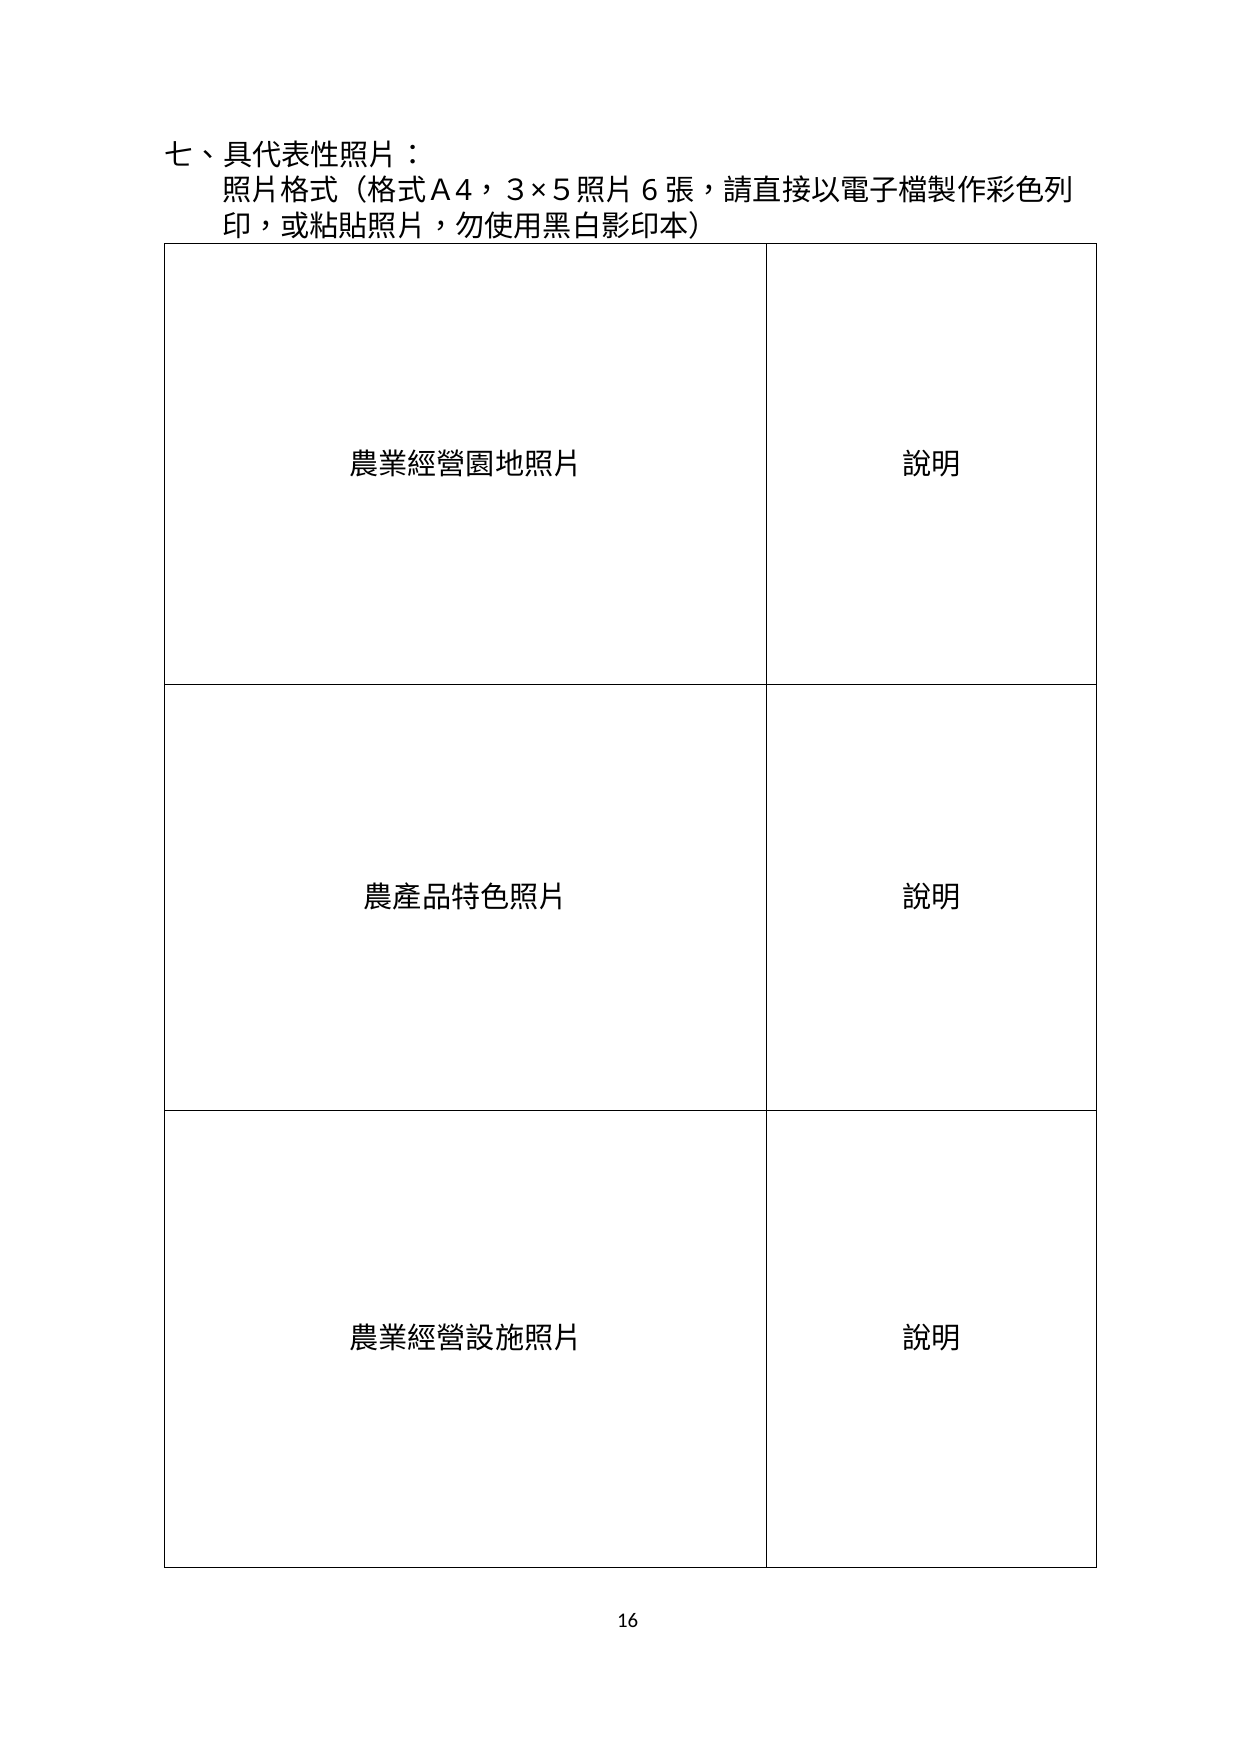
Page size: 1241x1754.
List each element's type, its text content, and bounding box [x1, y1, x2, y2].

table_header 說明 [767, 244, 1096, 684]
text 照片格式（格式Ａ4，３×５照片 6 張，請直接以電子檔製作彩色列印，或粘貼照片，勿使用黑白影印本） [222, 172, 1090, 243]
table_cell 說明 [767, 1111, 1096, 1567]
table_cell 農產品特色照片 [165, 685, 766, 1110]
table_header 農業經營園地照片 [165, 244, 766, 684]
table_cell 農業經營設施照片 [165, 1111, 766, 1567]
text 七、具代表性照片： [164, 138, 1090, 172]
table_cell 說明 [767, 685, 1096, 1110]
